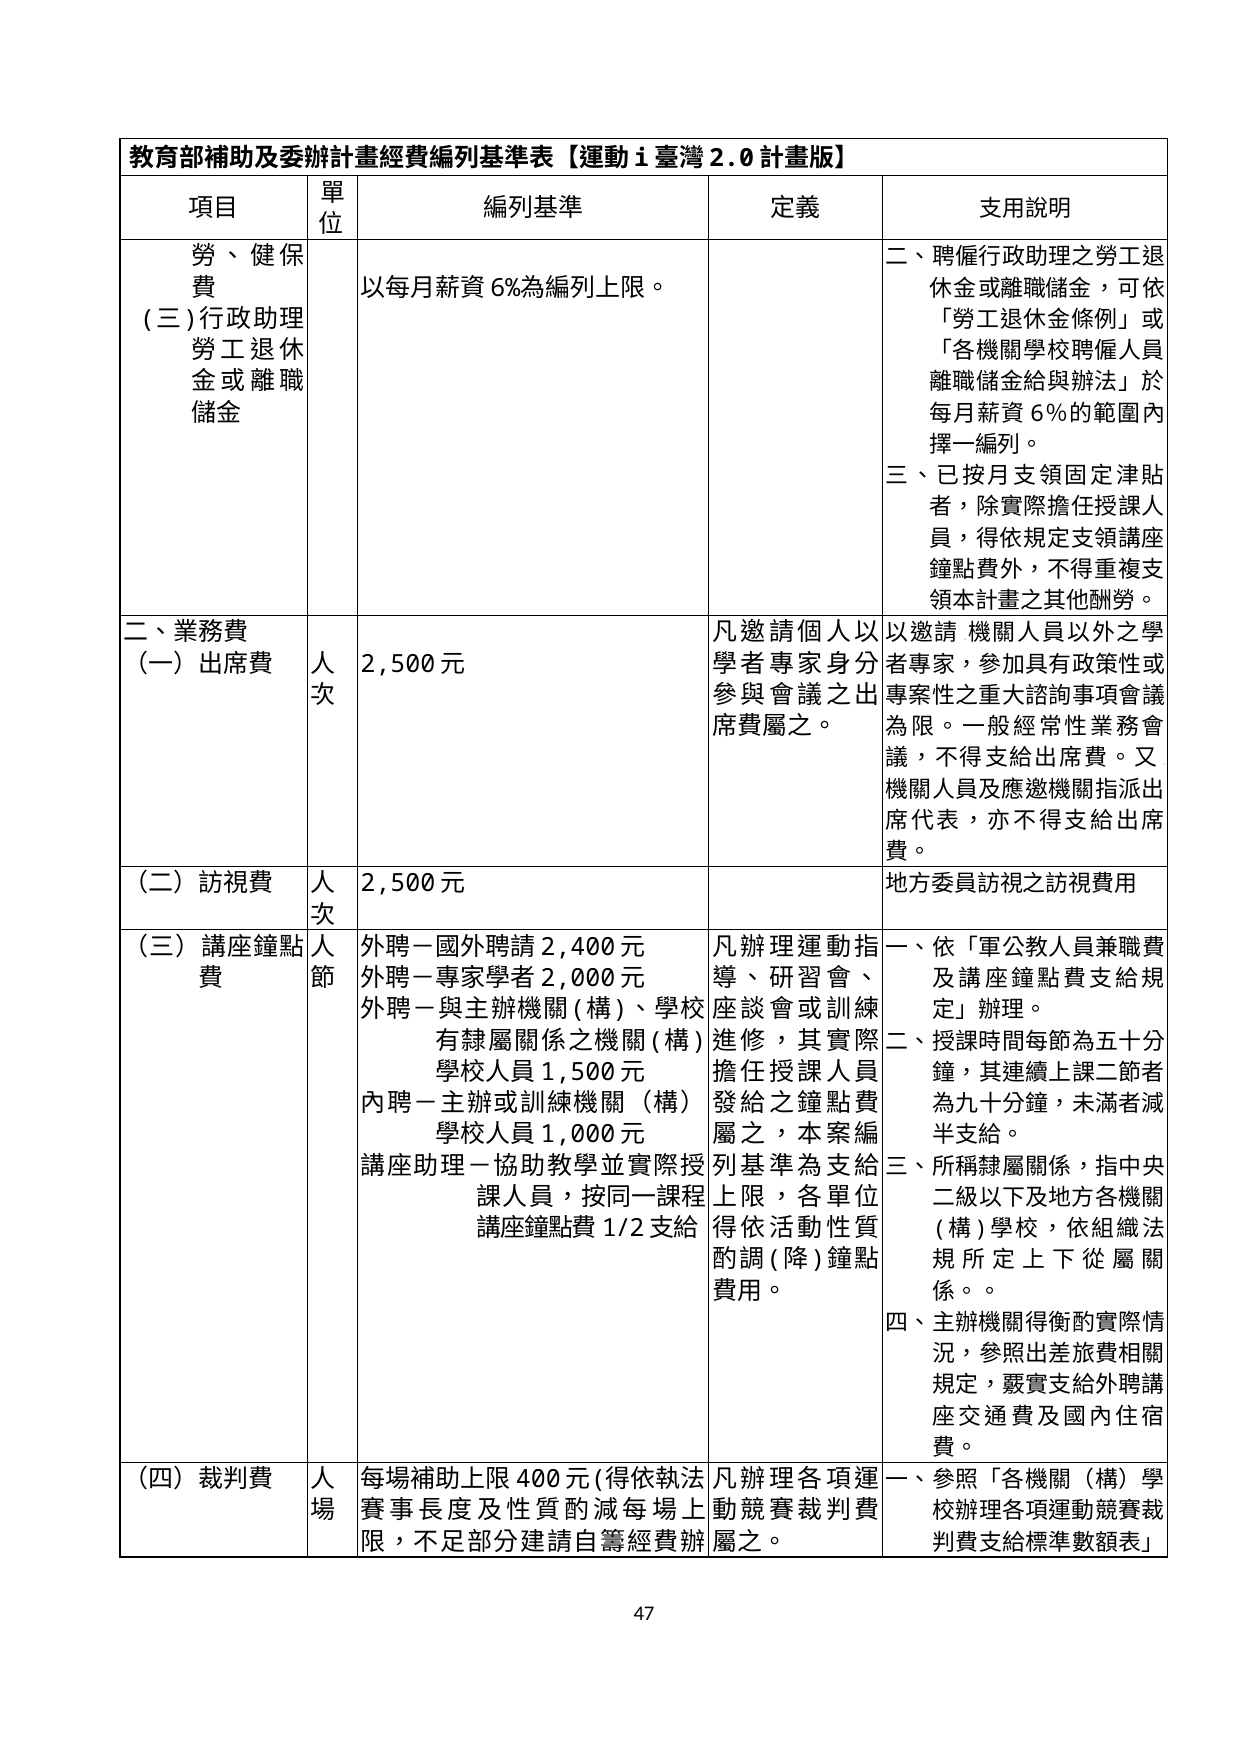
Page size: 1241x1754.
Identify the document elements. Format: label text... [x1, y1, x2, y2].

table_cell 人次 [308, 867, 357, 929]
table_cell 以每月薪資6%為編列上限。 [358, 240, 708, 615]
table_cell 二、聘僱行政助理之勞工退休金或離職儲金，可依「勞工退休金條例」或「各機關學校聘僱人員離職儲金給與辦法」於每月薪資6％的範圍內擇一編列。 三、已按月支領固定津貼者，除實際擔任授課人員，得依規定支領講座鐘點費外，不得重複支領本計畫之其他酬勞。 [883, 240, 1167, 615]
table_cell 單位 [308, 176, 357, 239]
table_cell 勞、健保費 (三)行政助理勞工退休金或離職儲金 [121, 240, 307, 615]
table_cell 外聘－國外聘請2,400元 外聘－專家學者2,000元 外聘－與主辦機關(構)、學校有隸屬關係之機關(構)學校人員1,500元 內聘－主辦或訓練機關（構）學校人員1,000元 講座助理－協助教學並實際授課人員，按同一課程講座鐘點費1/2支給 [358, 930, 708, 1462]
table_cell 人場 [308, 1463, 357, 1556]
table_cell （三）講座鐘點費 [121, 930, 307, 1462]
table_cell 2,500元 [358, 616, 708, 866]
table_cell [709, 867, 882, 929]
table_cell 每場補助上限400元(得依執法賽事長度及性質酌減每場上限，不足部分建請自籌經費辦 [358, 1463, 708, 1556]
table_cell 2,500元 [358, 867, 708, 929]
table_cell （二）訪視費 [121, 867, 307, 929]
table_cell [709, 240, 882, 615]
table_cell 編列基準 [358, 176, 708, 239]
table_cell 凡辦理各項運動競賽裁判費屬之。 [709, 1463, 882, 1556]
table_cell [308, 240, 357, 615]
table_cell 定義 [709, 176, 882, 239]
table_cell 凡邀請個人以學者專家身分參與會議之出席費屬之。 [709, 616, 882, 866]
table_cell 凡辦理運動指導、研習會、座談會或訓練進修，其實際擔任授課人員發給之鐘點費屬之，本案編列基準為支給上限，各單位得依活動性質酌調(降)鐘點費用。 [709, 930, 882, 1462]
table_header 教育部補助及委辦計畫經費編列基準表【運動i臺灣2.0計畫版】 [121, 139, 1167, 175]
table_cell 項目 [121, 176, 307, 239]
table_cell 二、業務費 （一）出席費 [121, 616, 307, 866]
table_cell 人節 [308, 930, 357, 1462]
table_cell 以邀請S機關人員以外之學者專家，參加具有政策性或專案性之重大諮詢事項會議為限。一般經常性業務會議，不得支給出席費。又S機關人員及應邀機關指派出席代表，亦不得支給出席費。 [883, 616, 1167, 866]
table_cell 一、參照「各機關（構）學校辦理各項運動競賽裁判費支給標準數額表」 [883, 1463, 1167, 1556]
table_cell （四）裁判費 [121, 1463, 307, 1556]
table_cell 一、依「軍公教人員兼職費及講座鐘點費支給規定」辦理。 二、授課時間每節為五十分鐘，其連續上課二節者為九十分鐘，未滿者減半支給。 三、所稱隸屬關係，指中央二級以下及地方各機關(構)學校，依組織法規所定上下從屬關係。。 四、主辦機關得衡酌實際情況，參照出差旅費相關規定，覈實支給外聘講座交通費及國內住宿費。 [883, 930, 1167, 1462]
table_cell 支用說明 [883, 176, 1167, 239]
table_cell 人次 [308, 616, 357, 866]
table_cell 地方委員訪視之訪視費用 [883, 867, 1167, 929]
